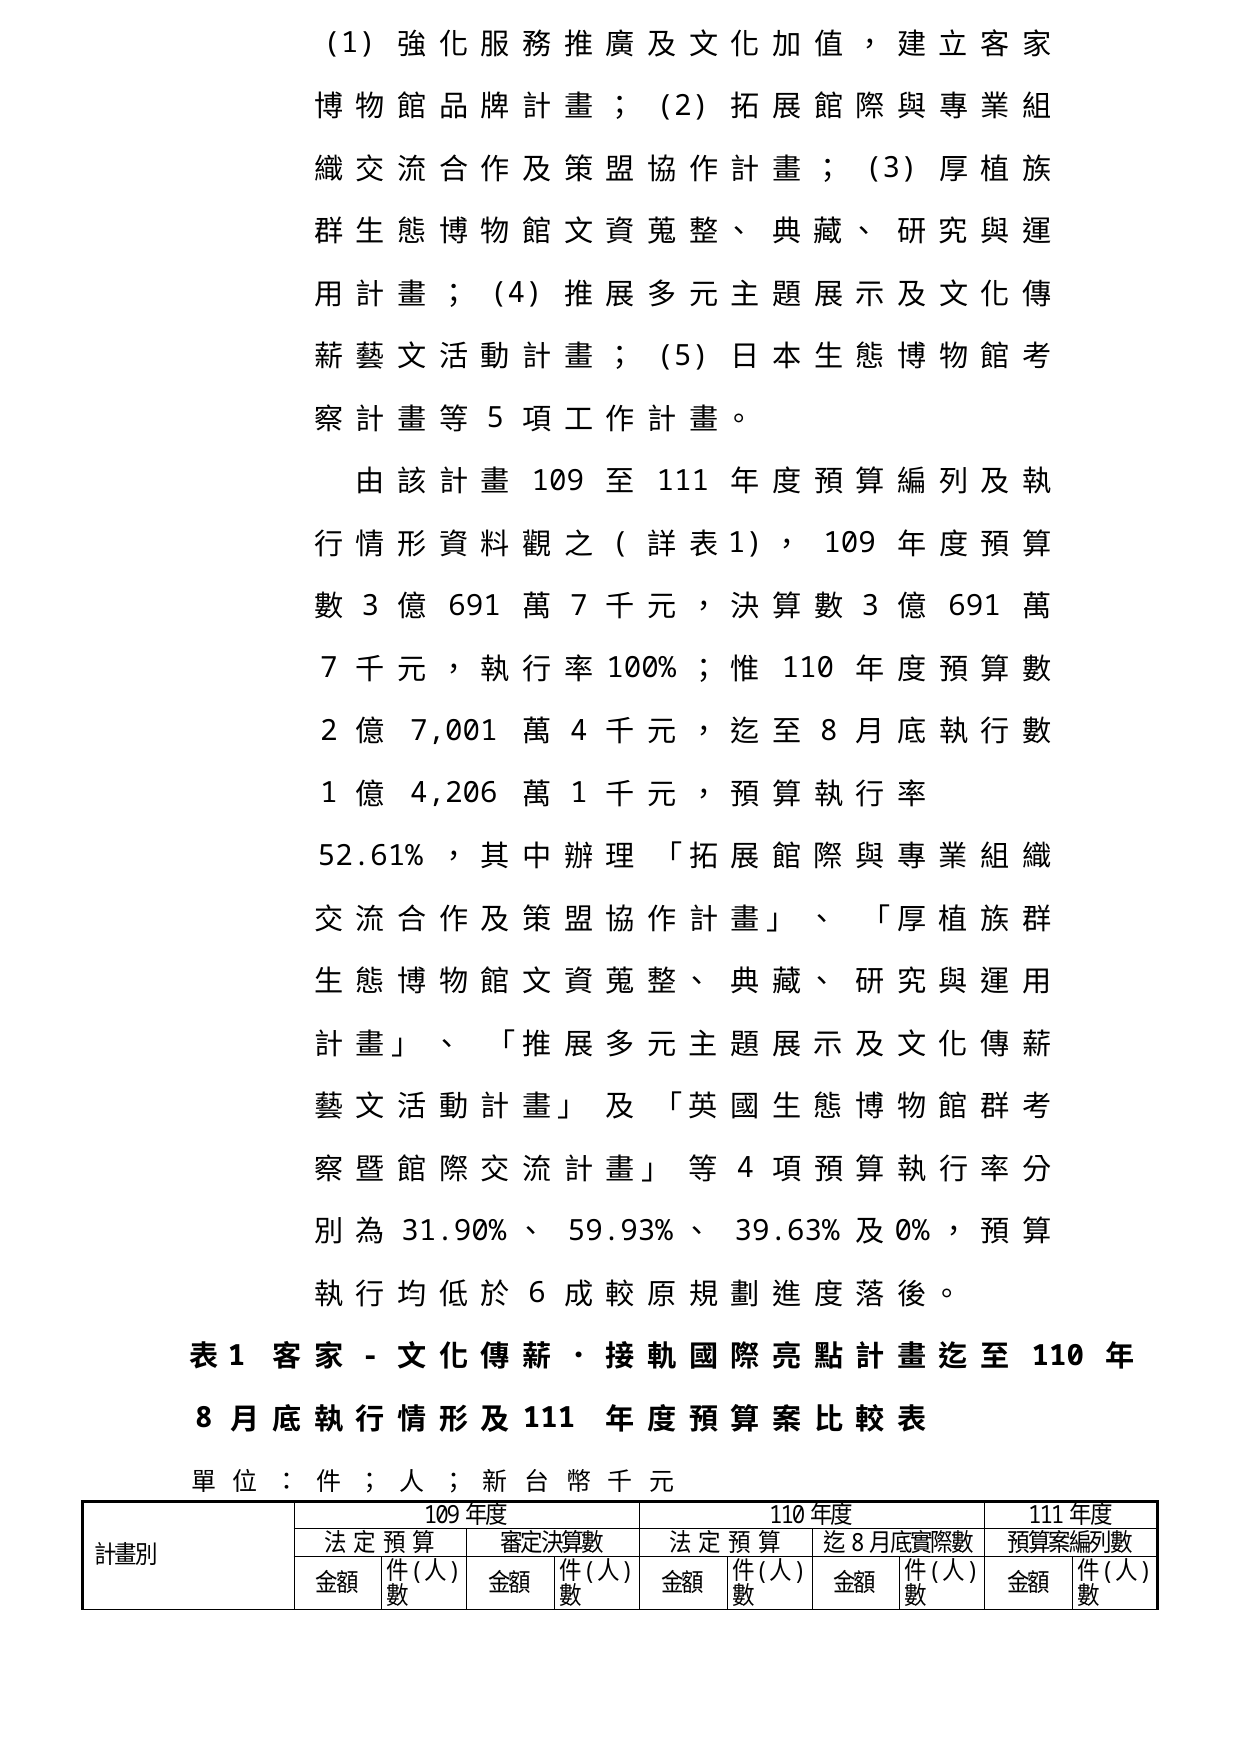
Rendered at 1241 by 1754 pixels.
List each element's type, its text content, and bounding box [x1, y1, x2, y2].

table_cell 審定決算數 [467, 1529, 639, 1556]
table_header 110年度 [640, 1503, 984, 1528]
table_cell 預算案編列數 [985, 1529, 1156, 1556]
text (1)強化服務推廣及文化加值，建立客家博物館品牌計畫；(2)拓展館際與專業組織交流合作及策盟協作計畫；(3)厚植族群生態博物館文資蒐整、典藏、研究與運用計畫；(4)推展多元主題展示及文化傳薪藝文活動計畫；(5)日本生態博物館考察計畫等5項工作計畫。 [271, 0, 1058, 437]
table_cell 法 定 預 算 [295, 1529, 466, 1556]
text 由該計畫109至111年度預算編列及執行情形資料觀之(詳表1)，109年度預算數3億691萬7千元，決算數3億691萬7千元，執行率100%；惟110年度預算數2億7,001萬4千元，迄至8月底執行數1億4,206萬1千元，預算執行率52.61%，其中辦理「拓展館際與專業組織交流合作及策盟協作計畫」、「厚植族群生態博物館文資蒐整、典藏、研究與運用計畫」、「推展多元主題展示及文化傳薪藝文活動計畫」及「英國生態博物館群考察暨館際交流計畫」等4項預算執行率分別為31.90%、59.93%、39.63%及0%，預算執行均低於6成較原規劃進度落後。 [271, 437, 1058, 1312]
table_cell 件(人)數 [900, 1557, 984, 1609]
table_cell 件(人)數 [728, 1557, 812, 1609]
text 表1 客家-文化傳薪．接軌國際亮點計畫迄至110年8月底執行情形及111 年度預算案比較表 單位：件；人；新台幣千元 [88, 1312, 1153, 1500]
table_cell 件(人)數 [1073, 1557, 1156, 1609]
table_header 109年度 [295, 1503, 639, 1528]
table_cell 金額 [985, 1557, 1072, 1609]
table_cell 金額 [813, 1557, 899, 1609]
table_cell 迄8月底實際數 [813, 1529, 984, 1556]
table_cell 金額 [640, 1557, 727, 1609]
table_header 計畫別 [84, 1503, 294, 1609]
table_cell 件(人)數 [382, 1557, 466, 1609]
table_cell 金額 [467, 1557, 554, 1609]
table_cell 法 定 預 算 [640, 1529, 812, 1556]
table_header 111年度 [985, 1503, 1156, 1528]
table_cell 件(人)數 [555, 1557, 639, 1609]
table_cell 金額 [295, 1557, 381, 1609]
